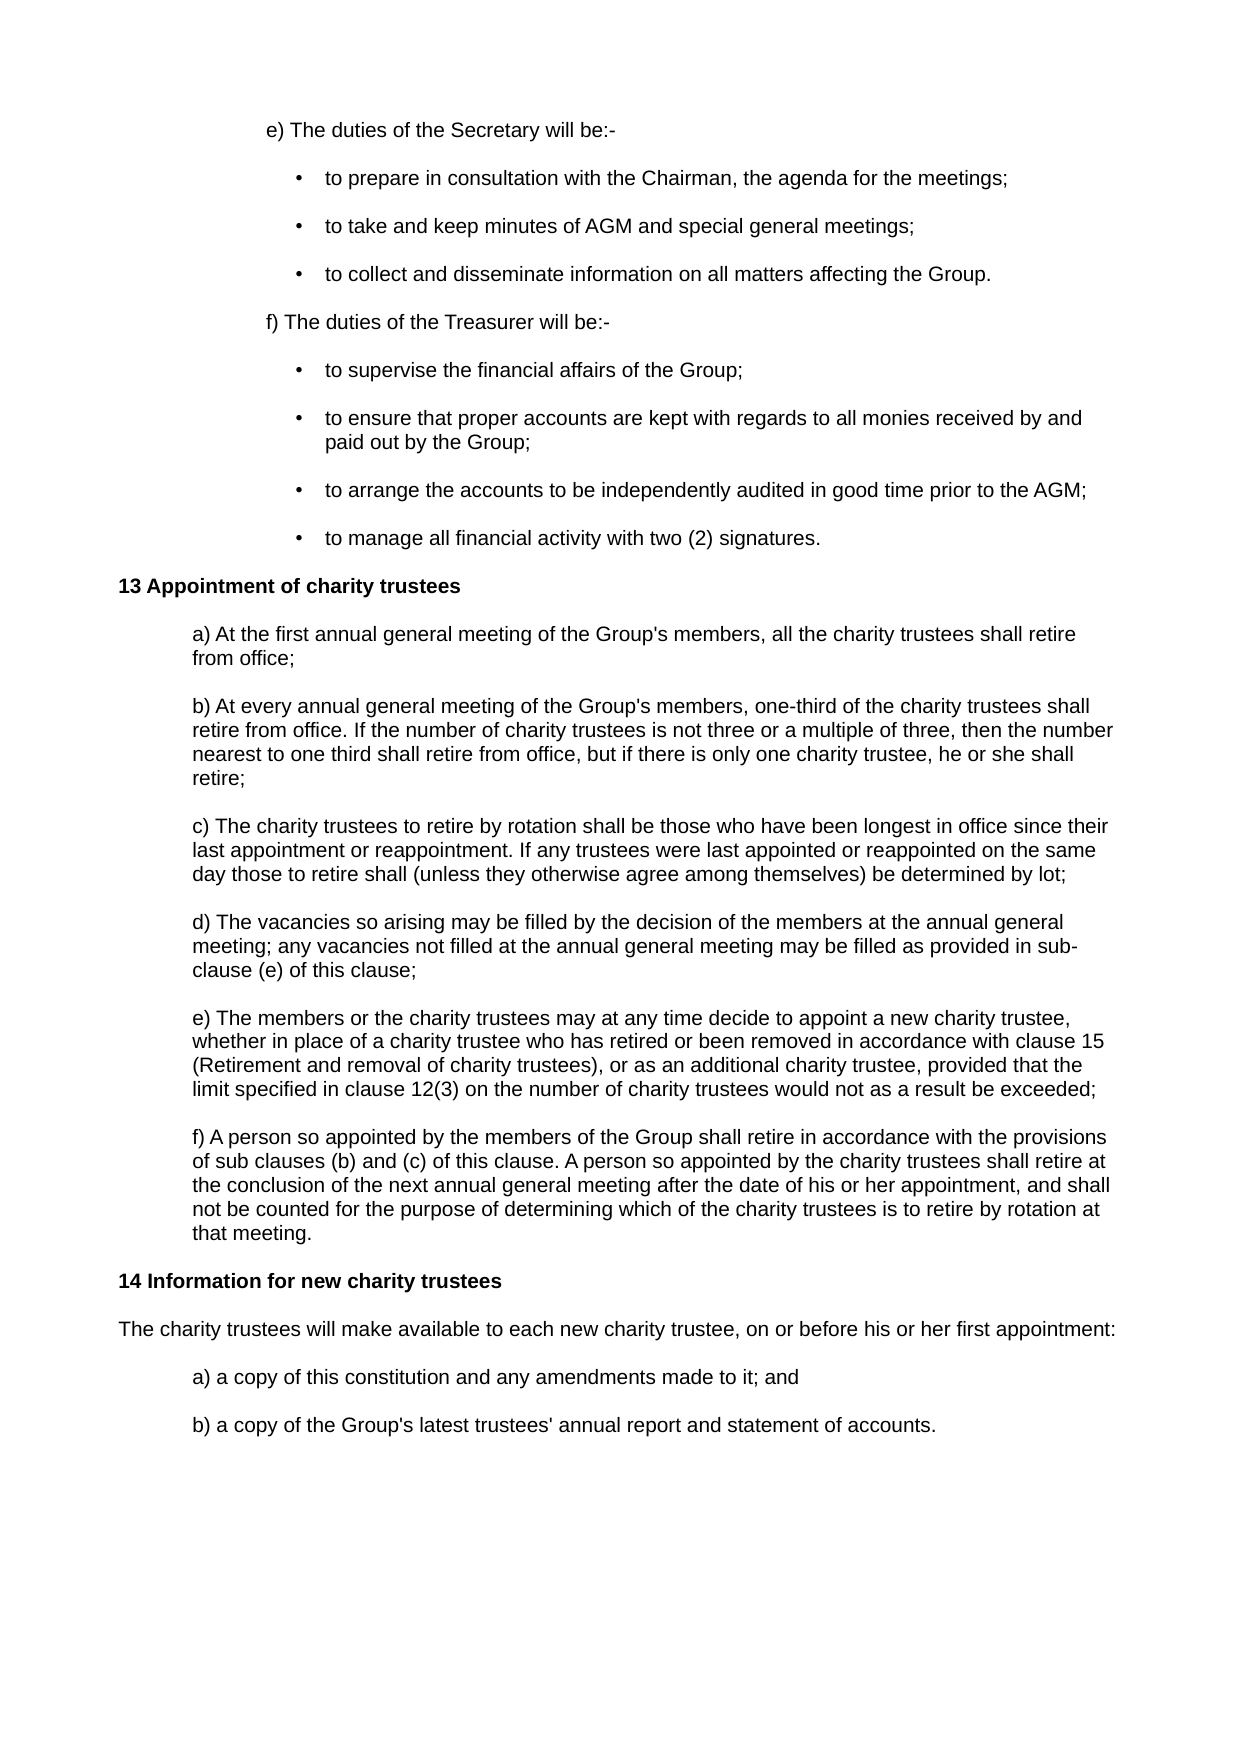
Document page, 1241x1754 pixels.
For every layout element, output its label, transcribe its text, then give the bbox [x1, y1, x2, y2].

list to collect and disseminate information on all matters affecting the Group. [295, 262, 1122, 286]
list to arrange the accounts to be independently audited in good time prior to the AGM; [295, 478, 1122, 526]
text d) The vacancies so arising may be filled by the decision of the members at the annual general meeting; any vacancies not filled at the annual general meeting may be filled as provided in sub-clause (e) of this clause; [192, 909, 1122, 981]
list to ensure that proper accounts are kept with regards to all monies received by and paid out by the Group; [295, 406, 1122, 478]
list to take and keep minutes of AGM and special general meetings; [295, 214, 1122, 262]
list to manage all financial activity with two (2) signatures. [295, 526, 1122, 550]
text a) a copy of this constitution and any amendments made to it; and [192, 1365, 1122, 1389]
list to supervise the financial affairs of the Group; [295, 358, 1122, 406]
text The charity trustees will make available to each new charity trustee, on or before his or her first appointment: [118, 1317, 1122, 1341]
text a) At the first annual general meeting of the Group's members, all the charity trustees shall retire from office; [192, 622, 1122, 670]
text c) The charity trustees to retire by rotation shall be those who have been longest in office since their last appointment or reappointment. If any trustees were last appointed or reappointed on the same day those to retire shall (unless they otherwise agree among themselves) be determined by lot; [192, 814, 1122, 886]
text 13 Appointment of charity trustees [118, 574, 1122, 598]
text f) The duties of the Treasurer will be:- [266, 310, 1122, 334]
text 14 Information for new charity trustees [118, 1269, 1122, 1293]
text b) a copy of the Group's latest trustees' annual report and statement of accounts. [192, 1413, 1122, 1437]
text b) At every annual general meeting of the Group's members, one-third of the charity trustees shall retire from office. If the number of charity trustees is not three or a multiple of three, then the number nearest to one third shall retire from office, but if there is only one charity trustee, he or she shall retire; [192, 694, 1122, 790]
text f) A person so appointed by the members of the Group shall retire in accordance with the provisions of sub clauses (b) and (c) of this clause. A person so appointed by the charity trustees shall retire at the conclusion of the next annual general meeting after the date of his or her appointment, and shall not be counted for the purpose of determining which of the charity trustees is to retire by rotation at that meeting. [192, 1125, 1122, 1245]
text e) The members or the charity trustees may at any time decide to appoint a new charity trustee, whether in place of a charity trustee who has retired or been removed in accordance with clause 15 (Retirement and removal of charity trustees), or as an additional charity trustee, provided that the limit specified in clause 12(3) on the number of charity trustees would not as a result be exceeded; [192, 1005, 1122, 1101]
text e) The duties of the Secretary will be:- [266, 118, 1122, 142]
list to prepare in consultation with the Chairman, the agenda for the meetings; [295, 166, 1122, 214]
